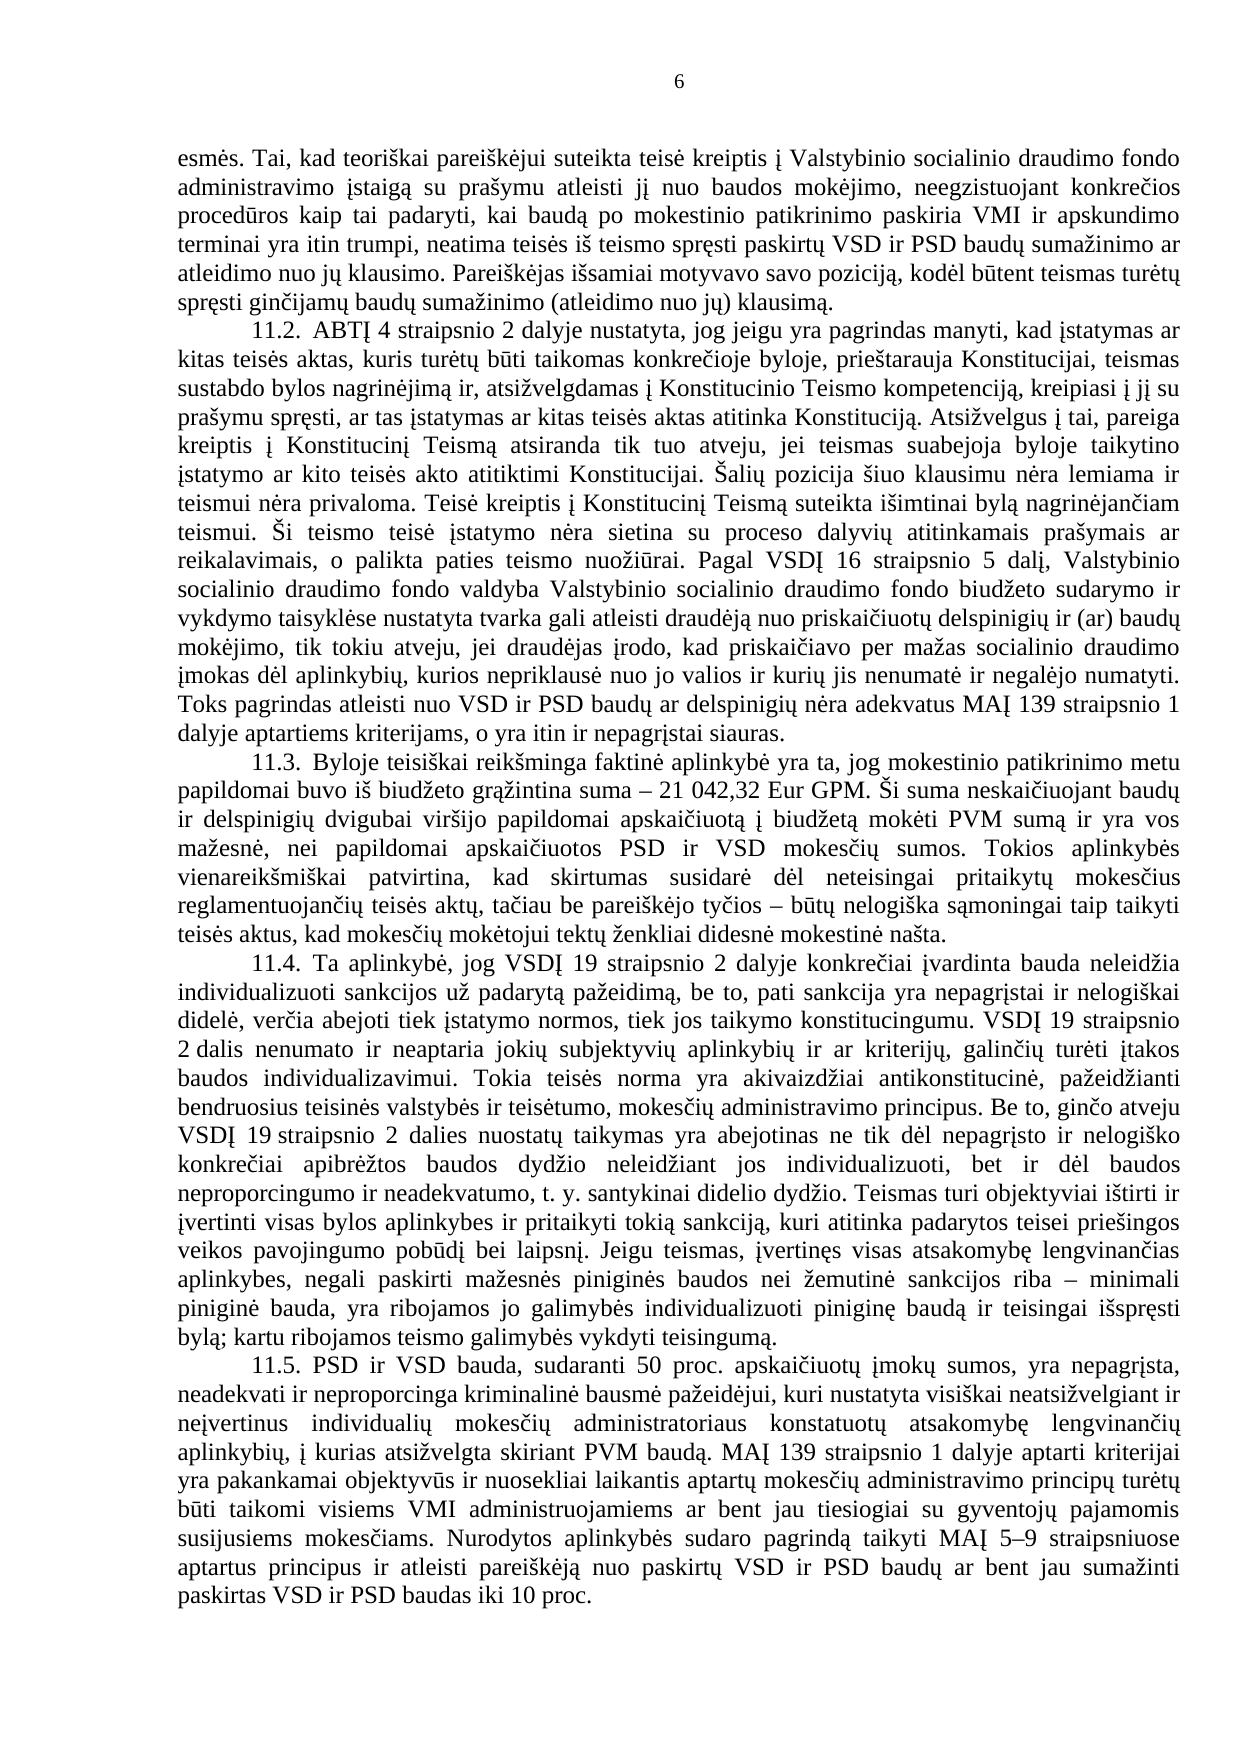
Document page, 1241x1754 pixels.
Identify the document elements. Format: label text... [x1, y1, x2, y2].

text 11.4. Ta aplinkybė, jog VSDĮ 19 straipsnio 2 dalyje konkrečiai įvardinta bauda neleidžia individualizuoti sankcijos už padarytą pažeidimą, be to, pati sankcija yra nepagrįstai ir nelogiškai didelė, verčia abejoti tiek įstatymo normos, tiek jos taikymo konstitucingumu. VSDĮ 19 straipsnio 2 dalis nenumato ir neaptaria jokių subjektyvių aplinkybių ir ar kriterijų, galinčių turėti įtakos baudos individualizavimui. Tokia teisės norma yra akivaizdžiai antikonstitucinė, pažeidžianti bendruosius teisinės valstybės ir teisėtumo, mokesčių administravimo principus. Be to, ginčo atveju VSDĮ 19 straipsnio 2 dalies nuostatų taikymas yra abejotinas ne tik dėl nepagrįsto ir nelogiško konkrečiai apibrėžtos baudos dydžio neleidžiant jos individualizuoti, bet ir dėl baudos neproporcingumo ir neadekvatumo, t. y. santykinai didelio dydžio. Teismas turi objektyviai ištirti ir įvertinti visas bylos aplinkybes ir pritaikyti tokią sankciją, kuri atitinka padarytos teisei priešingos veikos pavojingumo pobūdį bei laipsnį. Jeigu teismas, įvertinęs visas atsakomybę lengvinančias aplinkybes, negali paskirti mažesnės piniginės baudos nei žemutinė sankcijos riba – minimali piniginė bauda, yra ribojamos jo galimybės individualizuoti piniginę baudą ir teisingai išspręsti bylą; kartu ribojamos teismo galimybės vykdyti teisingumą. [177, 948, 1181, 1351]
text 11.3. Byloje teisiškai reikšminga faktinė aplinkybė yra ta, jog mokestinio patikrinimo metu papildomai buvo iš biudžeto grąžintina suma – 21 042,32 Eur GPM. Ši suma neskaičiuojant baudų ir delspinigių dvigubai viršijo papildomai apskaičiuotą į biudžetą mokėti PVM sumą ir yra vos mažesnė, nei papildomai apskaičiuotos PSD ir VSD mokesčių sumos. Tokios aplinkybės vienareikšmiškai patvirtina, kad skirtumas susidarė dėl neteisingai pritaikytų mokesčius reglamentuojančių teisės aktų, tačiau be pareiškėjo tyčios – būtų nelogiška sąmoningai taip taikyti teisės aktus, kad mokesčių mokėtojui tektų ženkliai didesnė mokestinė našta. [177, 747, 1181, 948]
text 11.2. ABTĮ 4 straipsnio 2 dalyje nustatyta, jog jeigu yra pagrindas manyti, kad įstatymas ar kitas teisės aktas, kuris turėtų būti taikomas konkrečioje byloje, prieštarauja Konstitucijai, teismas sustabdo bylos nagrinėjimą ir, atsižvelgdamas į Konstitucinio Teismo kompetenciją, kreipiasi į jį su prašymu spręsti, ar tas įstatymas ar kitas teisės aktas atitinka Konstituciją. Atsižvelgus į tai, pareiga kreiptis į Konstitucinį Teismą atsiranda tik tuo atveju, jei teismas suabejoja byloje taikytino įstatymo ar kito teisės akto atitiktimi Konstitucijai. Šalių pozicija šiuo klausimu nėra lemiama ir teismui nėra privaloma. Teisė kreiptis į Konstitucinį Teismą suteikta išimtinai bylą nagrinėjančiam teismui. Ši teismo teisė įstatymo nėra sietina su proceso dalyvių atitinkamais prašymais ar reikalavimais, o palikta paties teismo nuožiūrai. Pagal VSDĮ 16 straipsnio 5 dalį, Valstybinio socialinio draudimo fondo valdyba Valstybinio socialinio draudimo fondo biudžeto sudarymo ir vykdymo taisyklėse nustatyta tvarka gali atleisti draudėją nuo priskaičiuotų delspinigių ir (ar) baudų mokėjimo, tik tokiu atveju, jei draudėjas įrodo, kad priskaičiavo per mažas socialinio draudimo įmokas dėl aplinkybių, kurios nepriklausė nuo jo valios ir kurių jis nenumatė ir negalėjo numatyti. Toks pagrindas atleisti nuo VSD ir PSD baudų ar delspinigių nėra adekvatus MAĮ 139 straipsnio 1 dalyje aptartiems kriterijams, o yra itin ir nepagrįstai siauras. [177, 316, 1181, 747]
text esmės. Tai, kad teoriškai pareiškėjui suteikta teisė kreiptis į Valstybinio socialinio draudimo fondo administravimo įstaigą su prašymu atleisti jį nuo baudos mokėjimo, neegzistuojant konkrečios procedūros kaip tai padaryti, kai baudą po mokestinio patikrinimo paskiria VMI ir apskundimo terminai yra itin trumpi, neatima teisės iš teismo spręsti paskirtų VSD ir PSD baudų sumažinimo ar atleidimo nuo jų klausimo. Pareiškėjas išsamiai motyvavo savo poziciją, kodėl būtent teismas turėtų spręsti ginčijamų baudų sumažinimo (atleidimo nuo jų) klausimą. [177, 143, 1181, 316]
text 11.5. PSD ir VSD bauda, sudaranti 50 proc. apskaičiuotų įmokų sumos, yra nepagrįsta, neadekvati ir neproporcinga kriminalinė bausmė pažeidėjui, kuri nustatyta visiškai neatsižvelgiant ir neįvertinus individualių mokesčių administratoriaus konstatuotų atsakomybę lengvinančių aplinkybių, į kurias atsižvelgta skiriant PVM baudą. MAĮ 139 straipsnio 1 dalyje aptarti kriterijai yra pakankamai objektyvūs ir nuosekliai laikantis aptartų mokesčių administravimo principų turėtų būti taikomi visiems VMI administruojamiems ar bent jau tiesiogiai su gyventojų pajamomis susijusiems mokesčiams. Nurodytos aplinkybės sudaro pagrindą taikyti MAĮ 5–9 straipsniuose aptartus principus ir atleisti pareiškėją nuo paskirtų VSD ir PSD baudų ar bent jau sumažinti paskirtas VSD ir PSD baudas iki 10 proc. [177, 1351, 1181, 1609]
